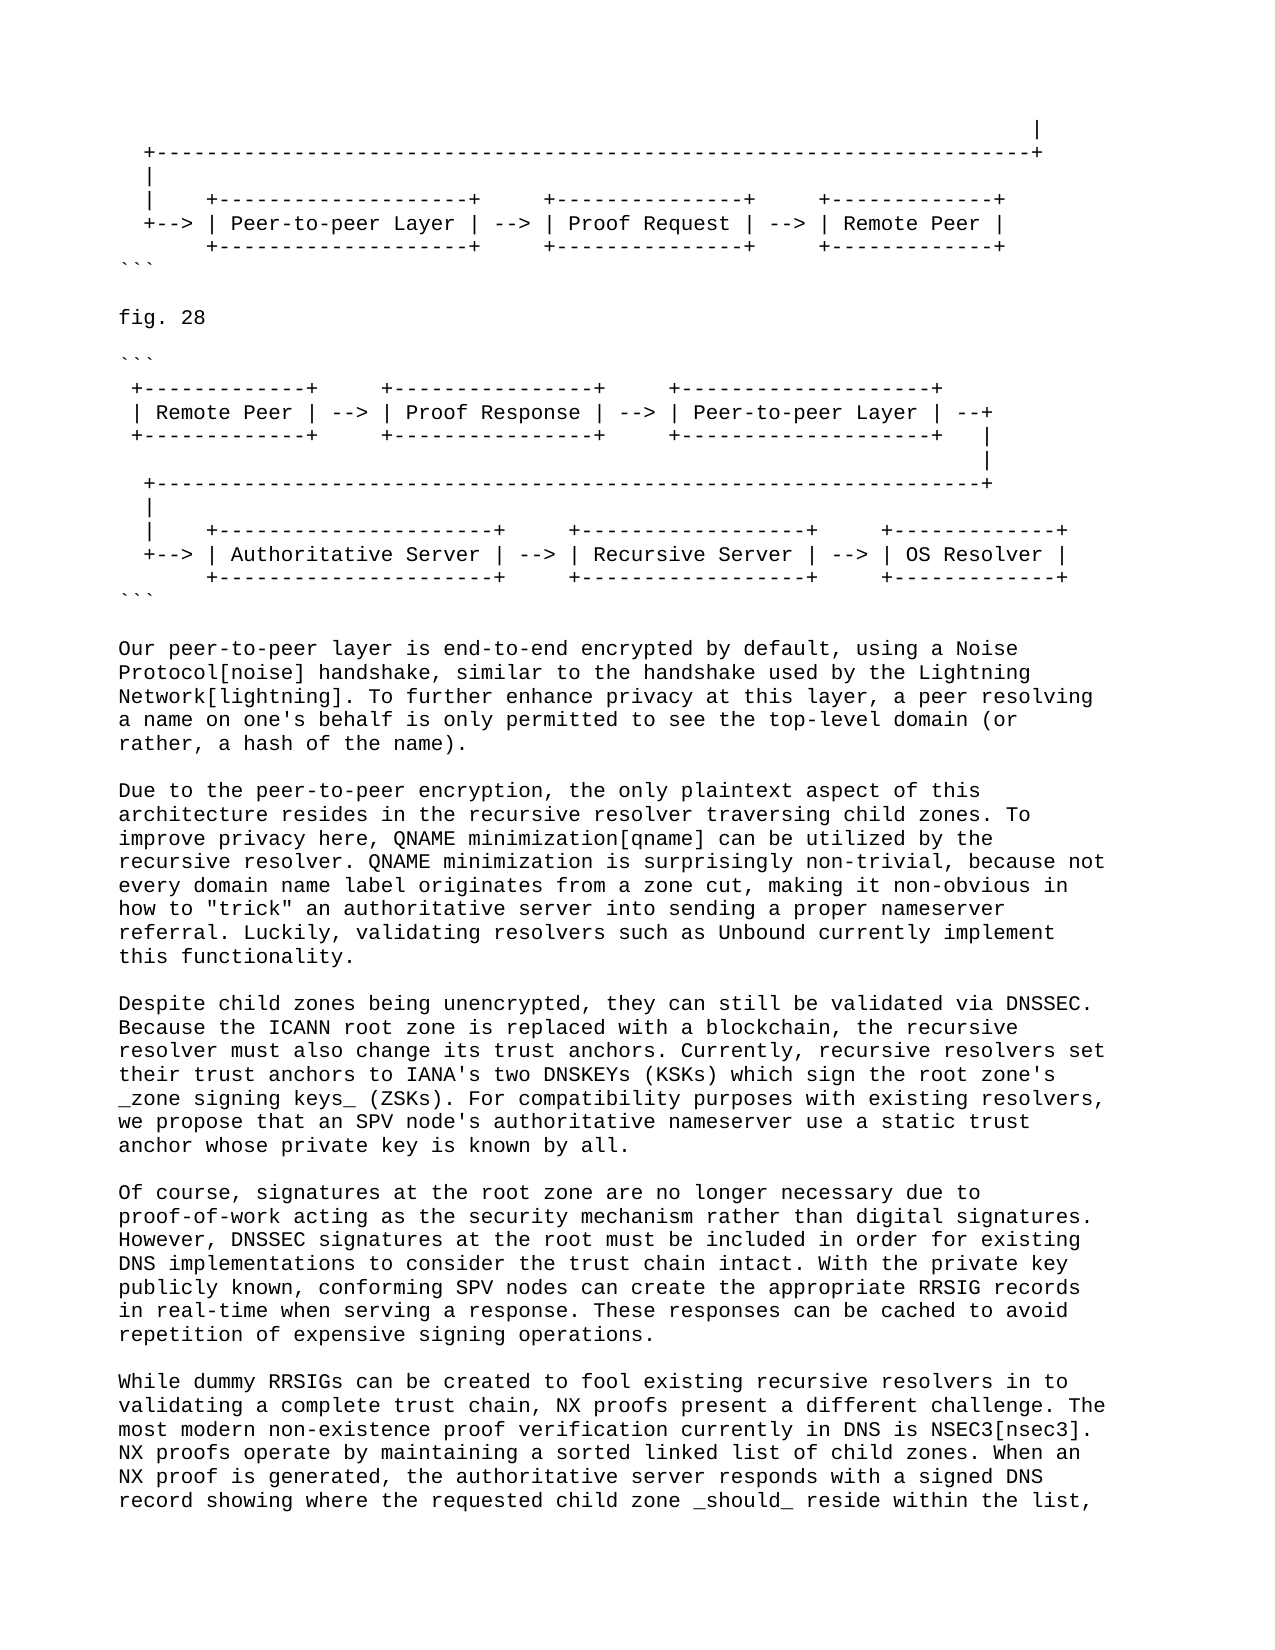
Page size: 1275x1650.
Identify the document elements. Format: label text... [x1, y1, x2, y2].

text architecture resides in the recursive resolver traversing child zones. To [118, 804, 1157, 827]
text Despite child zones being unencrypted, they can still be validated via DNSSEC. [118, 993, 1157, 1017]
text Network[lightning]. To further enhance privacy at this layer, a peer resolving [118, 686, 1157, 709]
text record showing where the requested child zone _should_ reside within the list, [118, 1489, 1157, 1513]
text validating a complete trust chain, NX proofs present a different challenge. The [118, 1395, 1157, 1419]
text how to "trick" an authoritative server into sending a proper nameserver [118, 898, 1157, 922]
text | [118, 165, 1157, 189]
text resolver must also change its trust anchors. Currently, recursive resolvers set [118, 1040, 1157, 1064]
text we propose that an SPV node's authoritative nameserver use a static trust [118, 1111, 1157, 1135]
text +--> | Peer-to-peer Layer | --> | Proof Request | --> | Remote Peer | [118, 213, 1157, 236]
text proof-of-work acting as the security mechanism rather than digital signatures. [118, 1206, 1157, 1229]
text Protocol[noise] handshake, similar to the handshake used by the Lightning [118, 662, 1157, 686]
text every domain name label originates from a zone cut, making it non-obvious in [118, 875, 1157, 898]
text repetition of expensive signing operations. [118, 1324, 1157, 1348]
text Due to the peer-to-peer encryption, the only plaintext aspect of this [118, 780, 1157, 804]
text in real-time when serving a response. These responses can be cached to avoid [118, 1300, 1157, 1324]
text ``` [118, 260, 1157, 284]
text Our peer-to-peer layer is end-to-end encrypted by default, using a Noise [118, 638, 1157, 662]
text this functionality. [118, 946, 1157, 969]
text their trust anchors to IANA's two DNSKEYs (KSKs) which sign the root zone's [118, 1064, 1157, 1088]
text | +--------------------+ +---------------+ +-------------+ [118, 189, 1157, 213]
text | Remote Peer | --> | Proof Response | --> | Peer-to-peer Layer | --+ [118, 402, 1157, 426]
text DNS implementations to consider the trust chain intact. With the private key [118, 1253, 1157, 1277]
text +------------------------------------------------------------------+ [118, 473, 1157, 496]
text | [118, 496, 1157, 520]
text a name on one's behalf is only permitted to see the top-level domain (or [118, 709, 1157, 733]
text publicly known, conforming SPV nodes can create the appropriate RRSIG records [118, 1277, 1157, 1300]
text +----------------------------------------------------------------------+ [118, 142, 1157, 165]
text +----------------------+ +------------------+ +-------------+ [118, 567, 1157, 591]
text improve privacy here, QNAME minimization[qname] can be utilized by the [118, 827, 1157, 851]
text most modern non-existence proof verification currently in DNS is NSEC3[nsec3]. [118, 1419, 1157, 1442]
text | [118, 118, 1157, 142]
text Because the ICANN root zone is replaced with a blockchain, the recursive [118, 1017, 1157, 1040]
text | +----------------------+ +------------------+ +-------------+ [118, 520, 1157, 544]
text ``` [118, 591, 1157, 615]
text +-------------+ +----------------+ +--------------------+ | [118, 426, 1157, 449]
text However, DNSSEC signatures at the root must be included in order for existing [118, 1229, 1157, 1253]
text While dummy RRSIGs can be created to fool existing recursive resolvers in to [118, 1371, 1157, 1395]
text ``` [118, 354, 1157, 378]
text +--------------------+ +---------------+ +-------------+ [118, 236, 1157, 260]
text referral. Luckily, validating resolvers such as Unbound currently implement [118, 922, 1157, 946]
text NX proof is generated, the authoritative server responds with a signed DNS [118, 1466, 1157, 1489]
text | [118, 449, 1157, 473]
text fig. 28 [118, 307, 1157, 331]
text anchor whose private key is known by all. [118, 1135, 1157, 1158]
text recursive resolver. QNAME minimization is surprisingly non-trivial, because not [118, 851, 1157, 875]
text rather, a hash of the name). [118, 733, 1157, 757]
text NX proofs operate by maintaining a sorted linked list of child zones. When an [118, 1442, 1157, 1466]
text +-------------+ +----------------+ +--------------------+ [118, 378, 1157, 402]
text Of course, signatures at the root zone are no longer necessary due to [118, 1182, 1157, 1206]
text _zone signing keys_ (ZSKs). For compatibility purposes with existing resolvers, [118, 1088, 1157, 1111]
text +--> | Authoritative Server | --> | Recursive Server | --> | OS Resolver | [118, 544, 1157, 567]
